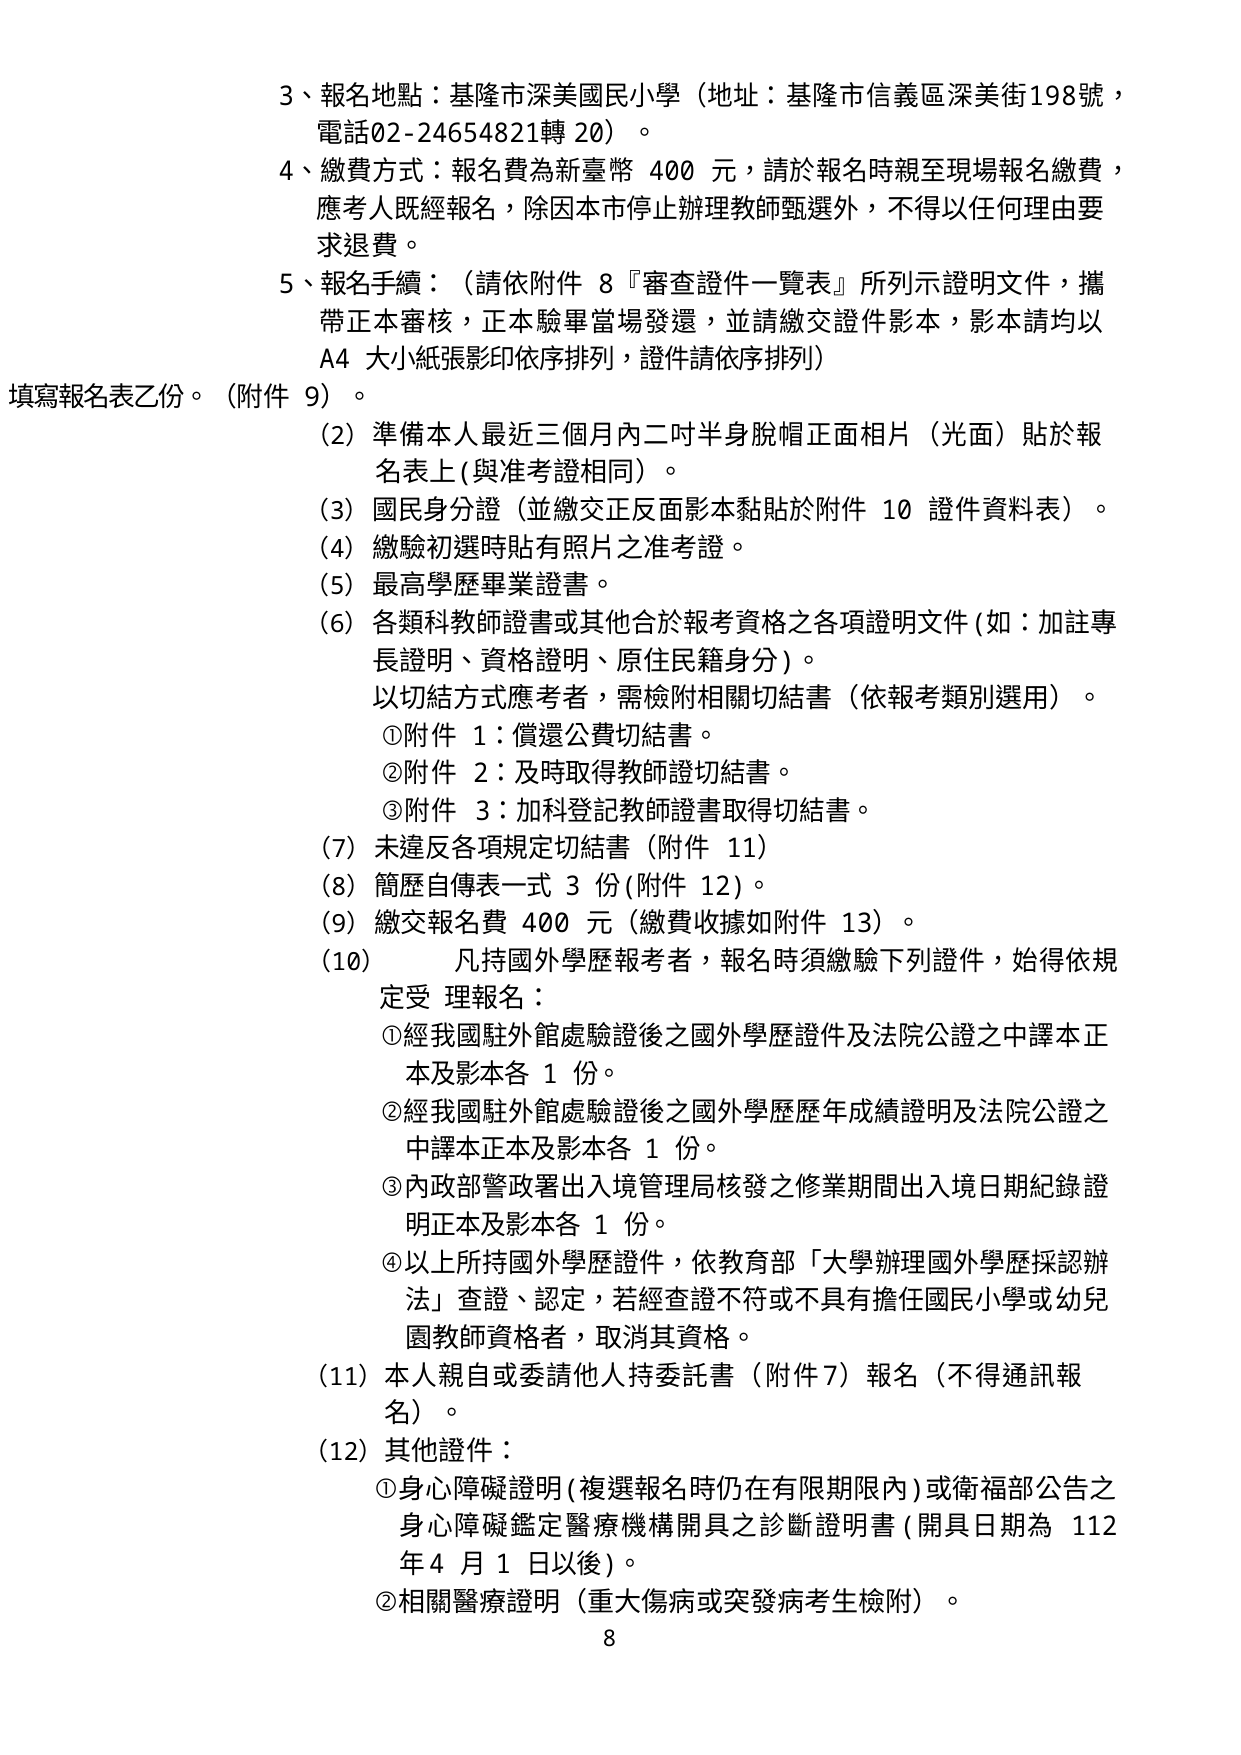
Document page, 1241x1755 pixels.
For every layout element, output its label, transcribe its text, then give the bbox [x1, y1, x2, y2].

text 經我國駐外館處驗證後之國外學歷歷年成績證明及法院公證之中譯本正本及影本各 1 份。 [380, 1091, 1109, 1167]
list 本人親自或委請他人持委託書（附件7）報名（不得通訊報名）。 [303, 1355, 1083, 1431]
list 準備本人最近三個月內二吋半身脫帽正面相片（光面）貼於報 名表上(與准考證相同）。 [305, 414, 1104, 490]
list 國民身分證（並繳交正反面影本黏貼於附件 10 證件資料表）。 [304, 490, 1224, 527]
text 內政部警政署出入境管理局核發之修業期間出入境日期紀錄證明正本及影本各 1 份。 [380, 1167, 1109, 1242]
text 經我國駐外館處驗證後之國外學歷證件及法院公證之中譯本正本及影本各 1 份。 [380, 1016, 1109, 1091]
text 相關醫療證明（重大傷病或突發病考生檢附）。 [374, 1581, 1117, 1619]
text 5、報名手續：（請依附件 8『審查證件一覽表』所列示證明文件，攜帶正本審核，正本驗畢當場發還，並請繳交證件影本，影本請均以 A4 大小紙張影印依序排列，證件請依序排列） [278, 264, 1105, 377]
text 4、繳費方式：報名費為新臺幣 400 元，請於報名時親至現場報名繳費，應考人既經報名，除因本市停止辦理教師甄選外，不得以任何理由要求退費。 [278, 151, 1105, 264]
text 以上所持國外學歷證件，依教育部「大學辦理國外學歷採認辦法」查證、認定，若經查證不符或不具有擔任國民小學或幼兒園教師資格者，取消其資格。 [380, 1242, 1110, 1355]
list 凡持國外學歷報考者，報名時須繳驗下列證件，始得依規定受 理報名： [306, 940, 1119, 1016]
text 附件 3：加科登記教師證書取得切結書。 [381, 790, 1224, 828]
list 最高學歷畢業證書。 [304, 565, 1224, 602]
list 未違反各項規定切結書（附件 11） [306, 828, 1224, 865]
list 繳驗初選時貼有照片之准考證。 [304, 527, 1224, 565]
text 身心障礙證明(複選報名時仍在有限期限內)或衛福部公告之身心障礙鑑定醫療機構開具之診斷證明書(開具日期為 112 年4 月 1 日以後)。 [374, 1468, 1117, 1581]
list 繳交報名費 400 元（繳費收據如附件 13）。 [306, 903, 1119, 940]
text 附件 1：償還公費切結書。 [381, 715, 1224, 753]
text 3、報名地點：基隆市深美國民小學（地址：基隆市信義區深美街198號，電話02-24654821轉20）。 [278, 75, 1105, 151]
list 各類科教師證書或其他合於報考資格之各項證明文件(如：加註專長證明、資格證明、原住民籍身分)。 [304, 602, 1118, 677]
list 填寫報名表乙份。（附件 9）。 [0, 377, 1224, 414]
list 其他證件： [303, 1431, 1224, 1468]
text 附件 2：及時取得教師證切結書。 [381, 753, 1224, 790]
text 以切結方式應考者，需檢附相關切結書（依報考類別選用）。 [372, 678, 1118, 715]
list 簡歷自傳表一式 3 份(附件 12)。 [306, 865, 1224, 903]
